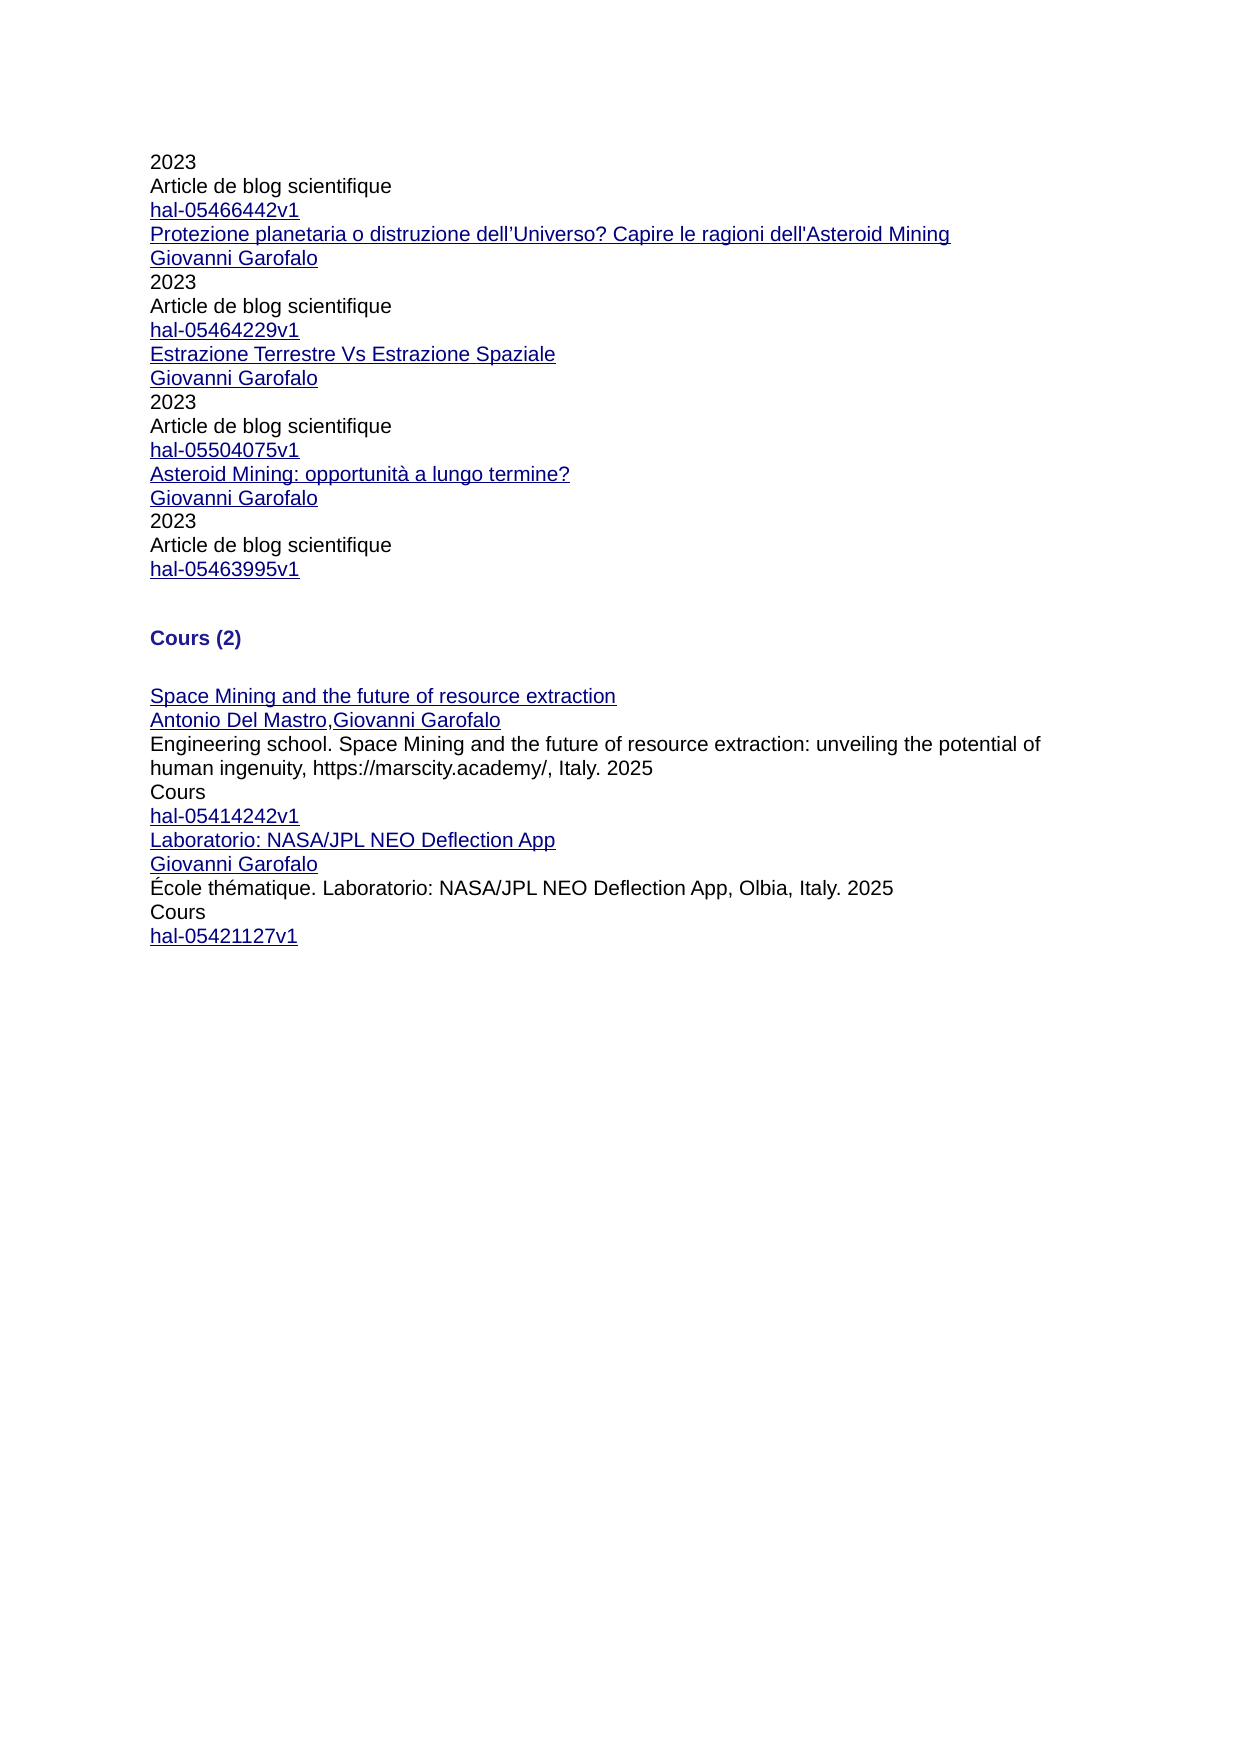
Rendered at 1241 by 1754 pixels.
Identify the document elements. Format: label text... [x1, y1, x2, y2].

table_cell Estrazione Terrestre Vs Estrazione Spaziale Giovanni Garofalo 2023 Article de blog scientifique hal-05504075v1 [150, 342, 1090, 461]
table_header Space Mining and the future of resource extraction Antonio Del Mastro,Giovanni Garofalo Engineering school. Space Mining and the future of resource extraction: unveiling the potential of human ingenuity, https://marscity.academy/, Italy. 2025 Cours hal-05414242v1 [150, 684, 1090, 828]
table_cell Laboratorio: NASA/JPL NEO Deflection App Giovanni Garofalo École thématique. Laboratorio: NASA/JPL NEO Deflection App, Olbia, Italy. 2025 Cours hal-05421127v1 [150, 828, 1090, 948]
table_cell Protezione planetaria o distruzione dell’Universo? Capire le ragioni dell'Asteroid Mining Giovanni Garofalo 2023 Article de blog scientifique hal-05464229v1 [150, 222, 1090, 342]
subtitle Cours (2) [150, 626, 1090, 650]
table_cell Asteroid Mining: opportunità a lungo termine? Giovanni Garofalo 2023 Article de blog scientifique hal-05463995v1 [150, 461, 1090, 581]
table_cell Quale è la redditività di un asteroide? Capire le ragioni dell'Asteroid Mining Giovanni Garofalo 2023 Article de blog scientifique hal-05466442v1 [150, 150, 1090, 222]
